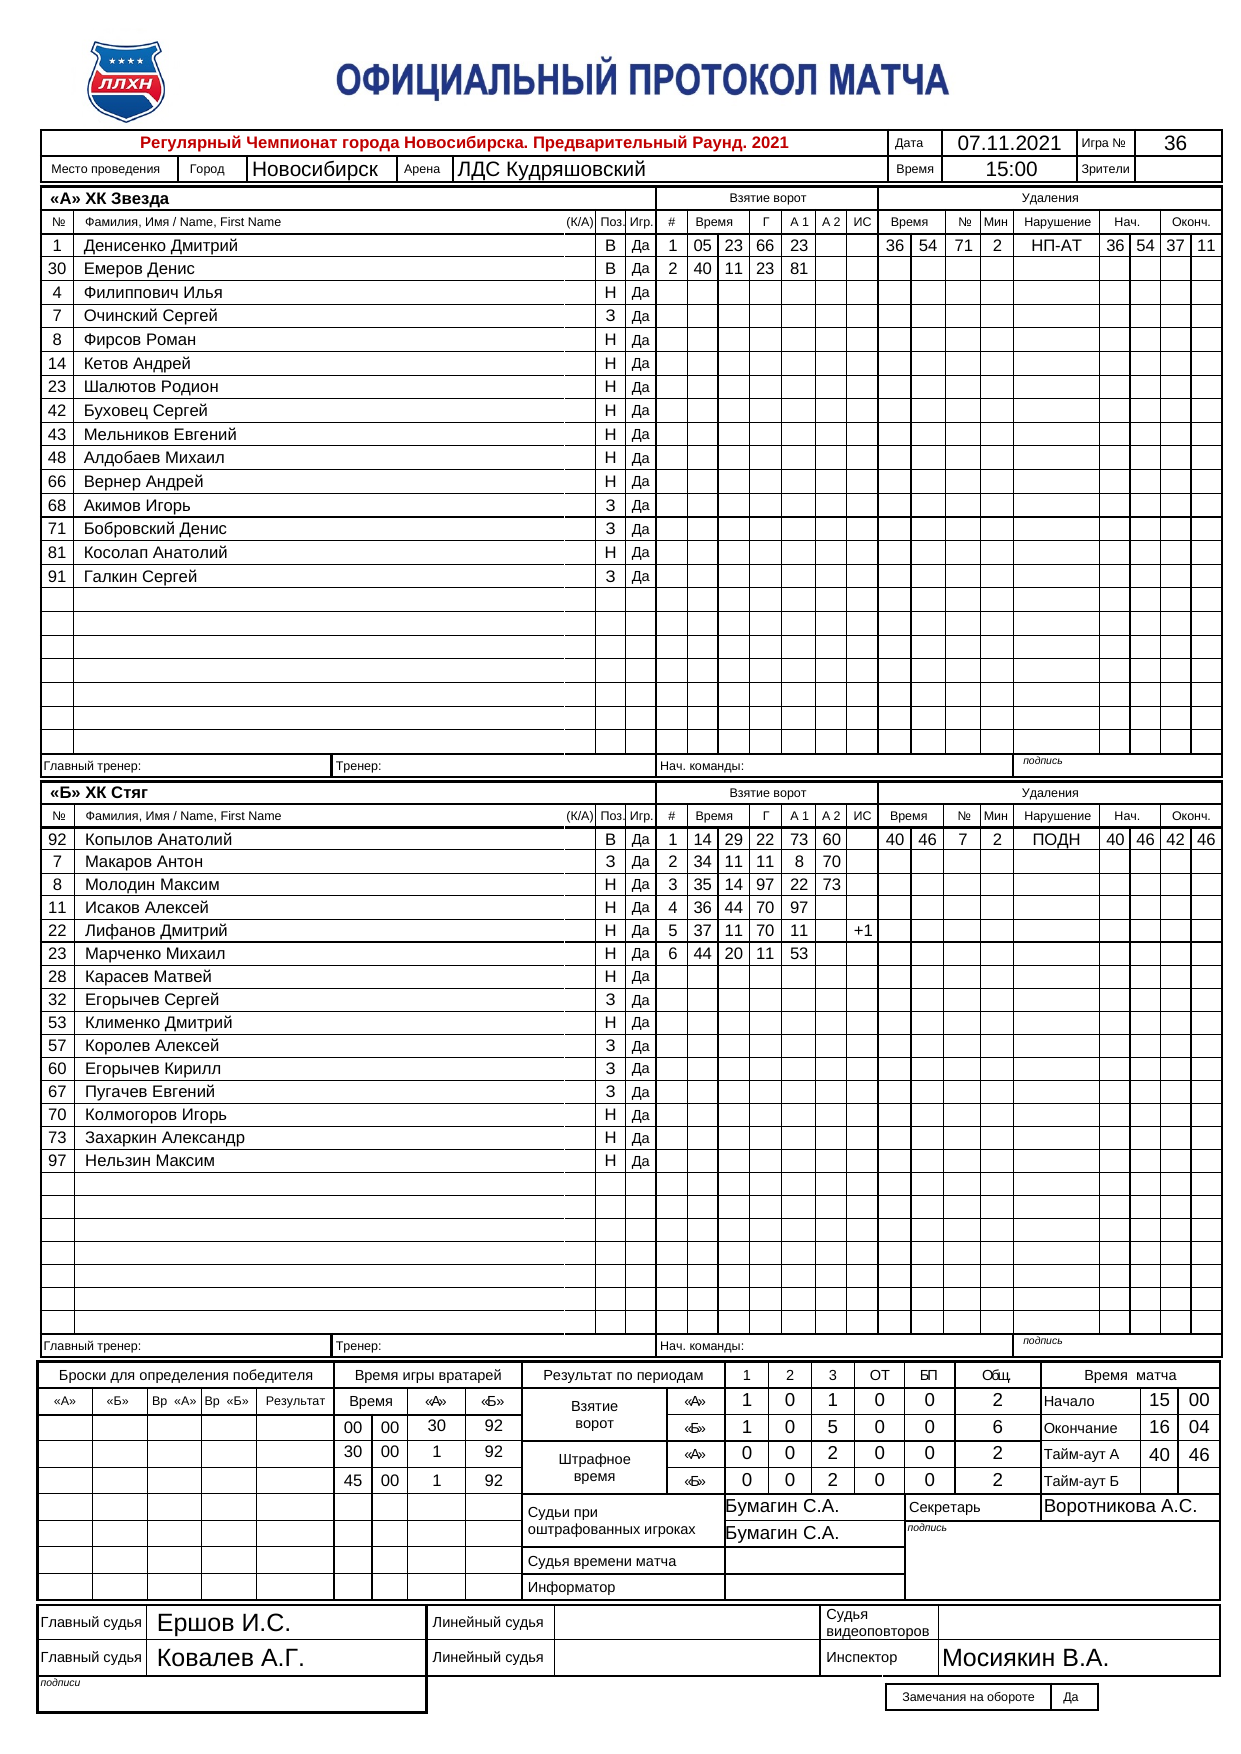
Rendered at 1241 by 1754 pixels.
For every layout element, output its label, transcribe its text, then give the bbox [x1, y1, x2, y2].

table_cell [981, 305, 1013, 327]
table_cell Да [626, 446, 655, 469]
table_cell Новосибирск [248, 157, 396, 181]
table_cell [981, 281, 1013, 303]
table_cell [596, 612, 625, 634]
table_cell [981, 423, 1013, 445]
table_cell [688, 636, 717, 658]
table_cell [565, 966, 595, 987]
table_cell [626, 612, 655, 634]
table_cell [719, 588, 749, 611]
table_cell [847, 1242, 877, 1264]
table_cell [944, 896, 980, 918]
table_cell [1014, 494, 1099, 516]
table_cell [847, 305, 877, 327]
table_cell [1131, 376, 1160, 398]
table_cell 1 [726, 1415, 768, 1440]
table_cell [944, 874, 980, 895]
table_cell [719, 612, 749, 634]
table_cell Информатор [523, 1575, 724, 1599]
table_cell Время [879, 805, 943, 826]
table_cell [782, 1196, 815, 1218]
table_cell [688, 494, 717, 516]
table_cell [657, 352, 687, 374]
table_cell [657, 683, 687, 706]
table_cell [1131, 1288, 1160, 1310]
table_cell [816, 1081, 846, 1103]
table_cell [726, 1575, 904, 1599]
table_cell [257, 1494, 333, 1520]
table_cell [1161, 470, 1190, 493]
table_header Время игры вратарей [335, 1363, 521, 1387]
table_cell [879, 1311, 910, 1333]
table_cell [688, 1196, 717, 1218]
table_cell [1131, 1012, 1160, 1033]
table_cell [782, 281, 815, 303]
table_cell [626, 1173, 655, 1195]
table_cell [202, 1468, 256, 1493]
table_cell [726, 1548, 904, 1573]
table_cell Мин [981, 211, 1013, 233]
table_cell [1014, 541, 1099, 564]
table_cell [1100, 494, 1129, 516]
table_cell [1014, 1058, 1099, 1079]
table_cell 53 [42, 1012, 74, 1033]
table_cell [750, 1242, 781, 1264]
table_cell 0 [769, 1468, 811, 1493]
table_cell 66 [42, 470, 73, 493]
table_cell [879, 565, 910, 587]
table_cell [719, 423, 749, 445]
table_cell 70 [42, 1104, 74, 1126]
table_cell 0 [905, 1415, 954, 1440]
table_cell [879, 1081, 910, 1103]
table_cell 14 [719, 874, 749, 895]
table_cell [816, 446, 846, 469]
table_cell Ершов И.С. [147, 1606, 425, 1639]
table_cell 23 [750, 257, 781, 280]
table_cell [847, 1035, 877, 1057]
table_cell [782, 1150, 815, 1172]
table_cell [782, 707, 815, 729]
table_cell [42, 1219, 74, 1241]
table_cell [944, 1265, 980, 1287]
table_cell [816, 1173, 846, 1195]
table_cell [1100, 281, 1129, 303]
table_cell [816, 1104, 846, 1126]
table_cell [879, 281, 910, 303]
table_cell [626, 1219, 655, 1241]
table_cell [565, 328, 595, 351]
table_cell «А» [668, 1389, 724, 1413]
table_cell [981, 565, 1013, 587]
table_cell [657, 659, 687, 682]
table_header Время матча [1042, 1363, 1219, 1387]
table_cell [1100, 588, 1129, 611]
table_cell [75, 1173, 564, 1195]
table_cell [946, 376, 980, 398]
table_cell [981, 1058, 1013, 1079]
table_cell [719, 281, 749, 303]
table_cell [1014, 376, 1099, 398]
table_cell [879, 494, 910, 516]
table_cell [373, 1494, 407, 1520]
table_cell [879, 659, 910, 682]
table_cell [75, 1242, 564, 1264]
table_cell [981, 1265, 1013, 1287]
table_cell [657, 446, 687, 469]
table_cell 15 [1141, 1389, 1177, 1413]
table_cell [981, 1311, 1013, 1333]
table_cell [944, 850, 980, 872]
table_cell [657, 588, 687, 611]
table_cell 92 [42, 829, 74, 849]
table_cell [879, 541, 910, 564]
table_cell [1100, 1265, 1129, 1287]
table_cell 8 [42, 874, 74, 895]
table_cell [1100, 874, 1129, 895]
table_cell Вернер Андрей [74, 470, 564, 493]
table_cell [879, 966, 910, 987]
table_cell [912, 874, 943, 895]
table_cell [1192, 1081, 1221, 1103]
table_cell Нельзин Максим [75, 1150, 564, 1172]
table_cell [257, 1547, 333, 1573]
table_cell [912, 494, 945, 516]
table_cell [1161, 399, 1190, 422]
table_cell 23 [719, 235, 749, 256]
table_cell [1131, 1104, 1160, 1126]
table_cell [408, 1494, 465, 1520]
table_cell Да [626, 423, 655, 445]
table_cell [1161, 446, 1190, 469]
table_cell [750, 328, 781, 351]
table_cell [466, 1547, 521, 1573]
table_cell Тайм-аут Б [1042, 1468, 1140, 1493]
table_cell [719, 1311, 749, 1333]
table_cell 0 [905, 1442, 954, 1467]
table_cell [688, 518, 717, 540]
table_cell [42, 1242, 74, 1264]
table_cell [750, 659, 781, 682]
table_cell [565, 305, 595, 327]
table_cell [816, 588, 846, 611]
table_cell [912, 565, 945, 587]
table_header Общ. [956, 1363, 1040, 1387]
table_cell [782, 588, 815, 611]
table_cell «Б» [93, 1389, 147, 1413]
table_cell [1192, 305, 1221, 327]
table_cell «Б» [668, 1415, 724, 1440]
table_cell [981, 328, 1013, 351]
table_cell [1161, 636, 1190, 658]
table_cell [1131, 730, 1160, 753]
table_cell [1014, 683, 1099, 706]
table_cell [912, 1288, 943, 1310]
table_cell [1131, 1081, 1160, 1103]
table_cell [1100, 376, 1129, 398]
table_cell [944, 943, 980, 964]
table_cell [565, 1219, 595, 1241]
table_cell А 1 [782, 211, 815, 233]
table_cell [626, 707, 655, 729]
table_cell [912, 446, 945, 469]
table_cell 42 [1161, 829, 1190, 849]
table_header Удаления [879, 783, 1221, 803]
table_cell [847, 399, 877, 422]
table_cell [565, 257, 595, 280]
table_cell Вр «Б» [202, 1389, 256, 1413]
table_cell [1100, 1242, 1129, 1264]
table_cell [657, 494, 687, 516]
table_cell Захаркин Александр [75, 1127, 564, 1149]
table_cell [946, 470, 980, 493]
table_cell [1161, 850, 1190, 872]
table_cell [626, 1311, 655, 1333]
table_cell 36 [688, 896, 717, 918]
table_cell Н [596, 920, 625, 941]
table_cell [847, 1058, 877, 1079]
table_cell Фамилия, Имя / Name, First Name [75, 805, 565, 826]
table_cell [719, 305, 749, 327]
table_cell [657, 1081, 687, 1103]
table_cell [688, 470, 717, 493]
table_cell [879, 943, 910, 964]
table_cell Емеров Денис [74, 257, 564, 280]
table_cell [1014, 1196, 1099, 1218]
table_cell Результат [257, 1389, 333, 1413]
table_cell [879, 1288, 910, 1310]
table_cell [1192, 1104, 1221, 1126]
table_cell [981, 1012, 1013, 1033]
table_cell [847, 896, 877, 918]
table_cell [782, 1173, 815, 1195]
table_cell [912, 328, 945, 351]
table_cell [782, 1288, 815, 1310]
table_cell Макаров Антон [75, 850, 564, 872]
table_cell Н [596, 966, 625, 987]
table_cell [879, 896, 910, 918]
table_cell [719, 470, 749, 493]
table_cell # [657, 805, 687, 826]
table_cell [719, 376, 749, 398]
table_cell 7 [42, 305, 73, 327]
table_cell [912, 1012, 943, 1033]
table_cell [981, 683, 1013, 706]
table_cell [847, 257, 877, 280]
table_header Взятие ворот [657, 188, 877, 209]
table_cell 15:00 [943, 157, 1076, 181]
table_cell [946, 328, 980, 351]
table_cell [1014, 328, 1099, 351]
table_cell [782, 494, 815, 516]
table_cell Да [626, 399, 655, 422]
table_cell [1100, 1288, 1129, 1310]
table_cell № [42, 805, 74, 826]
table_cell Судья времени матча [523, 1548, 724, 1573]
table_cell [816, 636, 846, 658]
table_cell [657, 470, 687, 493]
table_cell [1014, 989, 1099, 1011]
table_cell 70 [816, 850, 846, 872]
table_cell В [596, 829, 625, 849]
table_cell Да [626, 235, 655, 256]
table_cell 6 [657, 943, 687, 964]
table_cell [1161, 423, 1190, 445]
table_cell Да [626, 1150, 655, 1172]
table_cell ПОДН [1014, 829, 1099, 849]
table_cell [719, 1242, 749, 1264]
table_cell [1161, 518, 1190, 540]
table_cell [688, 1012, 717, 1033]
table_cell [847, 376, 877, 398]
table_cell 34 [688, 850, 717, 872]
table_cell [1100, 730, 1129, 753]
table_cell 54 [1131, 235, 1160, 256]
table_cell [1014, 966, 1099, 987]
table_cell [847, 1196, 877, 1218]
table_cell подпись [906, 1522, 1219, 1599]
table_cell [565, 494, 595, 516]
table_cell [750, 1104, 781, 1126]
table_cell [883, 1677, 1220, 1681]
table_cell 0 [769, 1415, 811, 1440]
table_cell [596, 730, 625, 753]
table_cell [782, 1219, 815, 1241]
table_cell 92 [466, 1468, 521, 1493]
table_cell [565, 1196, 595, 1218]
table_cell [1014, 446, 1099, 469]
table_cell [688, 423, 717, 445]
table_cell [1192, 612, 1221, 634]
table_cell [879, 1173, 910, 1195]
table_cell [912, 707, 945, 729]
table_cell [335, 1574, 371, 1599]
table_cell [626, 1196, 655, 1218]
table_cell [42, 1265, 74, 1287]
table_cell [981, 1104, 1013, 1126]
table_cell [1192, 399, 1221, 422]
table_cell [879, 399, 910, 422]
table_cell [981, 1150, 1013, 1172]
table_cell Шалютов Родион [74, 376, 564, 398]
table_cell 1 [726, 1389, 768, 1413]
table_cell [657, 328, 687, 351]
table_cell Тренер: [333, 755, 655, 776]
table_cell Окончание [1042, 1415, 1140, 1440]
table_cell [912, 966, 943, 987]
table_cell [1131, 989, 1160, 1011]
table_cell [1131, 1242, 1160, 1264]
table_cell [202, 1574, 256, 1599]
table_cell [1100, 257, 1129, 280]
table_cell Да [626, 1081, 655, 1103]
table_cell [1014, 352, 1099, 374]
table_cell ИС [847, 805, 877, 826]
table_cell [879, 920, 910, 941]
table_cell [981, 920, 1013, 941]
table_cell [1192, 850, 1221, 872]
table_cell [1131, 659, 1160, 682]
table_cell [93, 1494, 147, 1520]
table_cell [946, 730, 980, 753]
table_cell [1014, 1219, 1099, 1241]
table_cell [782, 352, 815, 374]
table_cell [1192, 565, 1221, 587]
table_cell Г [750, 805, 781, 826]
table_cell [750, 470, 781, 493]
table_cell [816, 1311, 846, 1333]
table_cell [565, 829, 595, 849]
table_cell Филиппович Илья [74, 281, 564, 303]
table_cell [981, 659, 1013, 682]
table_cell [148, 1574, 201, 1599]
table_cell [847, 1104, 877, 1126]
table_cell [1131, 943, 1160, 964]
table_cell (К/А) [565, 211, 595, 233]
table_cell Г [750, 211, 781, 233]
table_cell [1100, 943, 1129, 964]
table_cell 14 [42, 352, 73, 374]
table_cell [1014, 874, 1099, 895]
table_header Удаления [879, 188, 1221, 209]
table_cell [782, 1081, 815, 1103]
table_cell № [944, 805, 980, 826]
table_cell [1100, 896, 1129, 918]
table_cell Да [626, 966, 655, 987]
table_cell [847, 1081, 877, 1103]
table_cell Да [626, 896, 655, 918]
table_cell [1131, 966, 1160, 987]
table_cell [1161, 328, 1190, 351]
table_cell [912, 659, 945, 682]
table_cell [688, 1173, 717, 1195]
table_cell [1100, 328, 1129, 351]
table_cell [1131, 1196, 1160, 1218]
table_cell Арена [398, 157, 452, 181]
table_cell [1161, 281, 1190, 303]
table_cell [1014, 850, 1099, 872]
table_cell [750, 376, 781, 398]
table_cell [912, 1150, 943, 1172]
table_cell [626, 683, 655, 706]
table_cell [688, 328, 717, 351]
table_cell Время [335, 1389, 407, 1413]
table_cell [657, 1219, 687, 1241]
table_cell [688, 541, 717, 564]
table_cell [1192, 494, 1221, 516]
table_cell [1192, 989, 1221, 1011]
table_cell [847, 423, 877, 445]
table_cell Судья видеоповторов [821, 1606, 938, 1639]
table_cell 73 [42, 1127, 74, 1149]
table_cell Да [626, 328, 655, 351]
table_cell 5 [657, 920, 687, 941]
table_cell [816, 896, 846, 918]
table_cell [879, 1104, 910, 1126]
table_cell [596, 659, 625, 682]
table_cell [879, 1265, 910, 1287]
table_cell [1192, 518, 1221, 540]
table_cell 1 [657, 235, 687, 256]
table_cell [74, 588, 564, 611]
table_cell 30 [42, 257, 73, 280]
table_cell [719, 659, 749, 682]
table_cell [42, 683, 73, 706]
table_cell 14 [688, 829, 717, 849]
table_cell Линейный судья [428, 1606, 554, 1639]
table_cell [981, 1173, 1013, 1195]
table_cell [148, 1521, 201, 1546]
table_cell [657, 636, 687, 658]
table_cell [847, 1150, 877, 1172]
table_cell [1100, 1127, 1129, 1149]
table_cell Да [626, 1035, 655, 1057]
table_cell 36 [879, 235, 910, 256]
table_cell [946, 352, 980, 374]
table_cell [565, 352, 595, 374]
table_cell [847, 1219, 877, 1241]
table_cell 92 [466, 1416, 521, 1440]
table_cell [1161, 541, 1190, 564]
table_cell [39, 1521, 92, 1546]
table_cell [688, 1150, 717, 1172]
table_cell [719, 1196, 749, 1218]
table_cell [688, 730, 717, 753]
table_cell [565, 1242, 595, 1264]
table_cell Мельников Евгений [74, 423, 564, 445]
table_cell [1100, 920, 1129, 941]
table_cell Очинский Сергей [74, 305, 564, 327]
table_cell [688, 281, 717, 303]
table_cell «Б» [668, 1468, 724, 1493]
table_cell [1161, 1311, 1190, 1333]
table_cell [782, 565, 815, 587]
table_cell Да [626, 257, 655, 280]
table_cell 0 [726, 1442, 768, 1467]
table_cell [981, 896, 1013, 918]
table_cell [408, 1547, 465, 1573]
table_cell 22 [782, 874, 815, 895]
table_cell 11 [1192, 235, 1221, 256]
table_cell Да [626, 352, 655, 374]
table_cell [688, 989, 717, 1011]
table_cell [596, 707, 625, 729]
table_cell [1014, 920, 1099, 941]
table_cell [1161, 1288, 1190, 1310]
table_cell [912, 1081, 943, 1103]
table_cell [782, 730, 815, 753]
table_cell Н [596, 446, 625, 469]
table_cell [688, 1311, 717, 1333]
table_cell [750, 1311, 781, 1333]
table_cell Поз. [596, 211, 625, 233]
table_cell ИС [847, 211, 877, 233]
table_cell [879, 305, 910, 327]
table_cell 46 [1131, 829, 1160, 849]
table_cell [1136, 157, 1221, 181]
table_cell [1161, 588, 1190, 611]
table_cell 73 [782, 829, 815, 849]
table_cell Н [596, 1104, 625, 1126]
table_cell [1161, 1127, 1190, 1149]
table_cell [1161, 1012, 1190, 1033]
table_cell [657, 281, 687, 303]
table_cell [626, 588, 655, 611]
table_cell 11 [750, 850, 781, 872]
table_cell [981, 518, 1013, 540]
table_cell [816, 1242, 846, 1264]
table_cell [719, 1081, 749, 1103]
table_cell З [596, 1035, 625, 1057]
table_cell [719, 565, 749, 587]
table_cell [750, 1127, 781, 1149]
table_cell [1100, 423, 1129, 445]
table_cell [565, 1012, 595, 1033]
table_cell [944, 1012, 980, 1033]
table_cell [1014, 636, 1099, 658]
table_header Игра № [1078, 131, 1134, 155]
table_cell [1100, 707, 1129, 729]
table_cell [1100, 1035, 1129, 1057]
table_cell [981, 1196, 1013, 1218]
table_cell 70 [750, 896, 781, 918]
table_cell Н [596, 943, 625, 964]
table_cell [879, 257, 910, 280]
table_cell [1131, 896, 1160, 918]
table_cell 68 [42, 494, 73, 516]
table_cell Нач. команды: [657, 1335, 1012, 1356]
table_cell Да [626, 943, 655, 964]
table_cell [816, 423, 846, 445]
table_cell Оконч. [1161, 211, 1221, 233]
table_cell Н [596, 1150, 625, 1172]
table_cell [1100, 1081, 1129, 1103]
table_cell Главный судья [39, 1640, 146, 1675]
table_cell [1192, 423, 1221, 445]
table_cell [1100, 1173, 1129, 1195]
table_cell [912, 305, 945, 327]
table_cell [42, 1288, 74, 1310]
table_cell [688, 966, 717, 987]
table_cell [944, 1219, 980, 1241]
table_cell [750, 1288, 781, 1310]
table_cell [847, 281, 877, 303]
table_cell [1161, 683, 1190, 706]
table_cell [816, 943, 846, 964]
table_cell [1014, 1081, 1099, 1103]
table_cell [39, 1441, 92, 1467]
table_cell [750, 423, 781, 445]
table_cell [912, 896, 943, 918]
table_cell [1161, 966, 1190, 987]
table_cell [1161, 989, 1190, 1011]
table_cell Да [626, 281, 655, 303]
table_cell [847, 850, 877, 872]
table_cell Ковалев А.Г. [147, 1640, 425, 1675]
table_cell [74, 730, 564, 753]
table_cell 30 [335, 1441, 371, 1467]
table_cell № [42, 211, 73, 233]
table_cell [816, 1127, 846, 1149]
table_cell [428, 1677, 882, 1711]
table_cell Фамилия, Имя / Name, First Name [74, 211, 565, 233]
table_cell [719, 730, 749, 753]
table_cell Да [626, 1012, 655, 1033]
table_cell Тренер: [333, 1335, 655, 1356]
table_cell [1192, 352, 1221, 374]
table_cell [555, 1640, 819, 1675]
table_cell [1161, 376, 1190, 398]
table_cell Игр. [626, 211, 655, 233]
table_cell [912, 281, 945, 303]
table_cell [1161, 920, 1190, 941]
table_cell подпись [1014, 755, 1221, 776]
table_cell [719, 1012, 749, 1033]
table_cell Карасев Матвей [75, 966, 564, 987]
table_cell [39, 1574, 92, 1599]
table_cell Судьи при оштрафованных игроках [523, 1495, 724, 1546]
table_cell В [596, 257, 625, 280]
table_cell [879, 989, 910, 1011]
table_cell 40 [688, 257, 717, 280]
table_cell [981, 588, 1013, 611]
table_cell [981, 1081, 1013, 1103]
table_cell [750, 565, 781, 587]
table_cell [1161, 707, 1190, 729]
table_cell [565, 1035, 595, 1057]
table_cell [93, 1441, 147, 1467]
table_cell [74, 707, 564, 729]
table_cell [1100, 1150, 1129, 1172]
table_cell [1192, 541, 1221, 564]
table_cell [1100, 470, 1129, 493]
table_cell Колмогоров Игорь [75, 1104, 564, 1126]
table_cell [816, 989, 846, 1011]
table_cell [42, 636, 73, 658]
table_cell Мосиякин В.А. [939, 1640, 1219, 1675]
table_cell 2 [956, 1389, 1040, 1413]
table_header Замечания на обороте [887, 1685, 1050, 1709]
table_cell [879, 1219, 910, 1241]
table_header «А» ХК Звезда [42, 188, 655, 209]
table_cell [847, 1265, 877, 1287]
table_cell [596, 636, 625, 658]
table_cell Н [596, 423, 625, 445]
table_cell [879, 636, 910, 658]
table_cell Время [688, 211, 749, 233]
table_cell [1192, 446, 1221, 469]
table_cell Штрафное время [523, 1442, 666, 1493]
table_cell [912, 730, 945, 753]
table_cell [565, 518, 595, 540]
table_cell [719, 707, 749, 729]
table_cell [1014, 257, 1099, 280]
table_cell [816, 494, 846, 516]
table_cell [1161, 1173, 1190, 1195]
table_cell [847, 659, 877, 682]
table_cell [946, 305, 980, 327]
table_cell [626, 1288, 655, 1310]
table_cell 40 [879, 829, 910, 849]
table_cell [1161, 1219, 1190, 1241]
table_cell [1179, 1468, 1219, 1493]
table_cell [816, 281, 846, 303]
table_cell [816, 1058, 846, 1079]
table_cell [657, 1127, 687, 1149]
table_cell [1014, 1311, 1099, 1333]
table_cell [596, 1288, 625, 1310]
table_cell Да [626, 376, 655, 398]
table_cell № [946, 211, 980, 233]
table_cell 05 [688, 235, 717, 256]
table_cell Фирсов Роман [74, 328, 564, 351]
table_cell «А» [39, 1389, 92, 1413]
table_cell [944, 1150, 980, 1172]
table_cell [555, 1606, 819, 1639]
table_cell [981, 446, 1013, 469]
table_cell [944, 1104, 980, 1126]
table_cell [981, 1288, 1013, 1310]
table_cell [1100, 636, 1129, 658]
table_cell [1014, 1265, 1099, 1287]
table_cell [1014, 730, 1099, 753]
table_cell [565, 235, 595, 256]
table_cell [1131, 494, 1160, 516]
table_cell [944, 1127, 980, 1149]
table_cell 32 [42, 989, 74, 1011]
table_cell 00 [1179, 1389, 1219, 1413]
table_cell [847, 943, 877, 964]
table_cell [750, 1035, 781, 1057]
table_cell Алдобаев Михаил [74, 446, 564, 469]
table_cell [944, 1196, 980, 1218]
table_cell [1192, 707, 1221, 729]
table_header 36 [1136, 131, 1221, 155]
table_cell 11 [42, 896, 74, 918]
table_cell Да [626, 305, 655, 327]
table_cell [719, 683, 749, 706]
table_cell [1014, 659, 1099, 682]
table_cell [596, 1265, 625, 1287]
table_cell 0 [726, 1468, 768, 1493]
table_cell Н [596, 541, 625, 564]
table_cell Да [626, 829, 655, 849]
table_cell [750, 1058, 781, 1079]
table_cell [1014, 707, 1099, 729]
table_cell [1099, 1682, 1220, 1711]
table_cell [944, 1173, 980, 1195]
table_cell [847, 1012, 877, 1033]
table_cell [981, 707, 1013, 729]
table_cell [565, 541, 595, 564]
table_cell 1 [657, 829, 687, 849]
table_cell [750, 1219, 781, 1241]
table_cell (К/А) [565, 805, 595, 826]
table_cell [816, 612, 846, 634]
table_cell 3 [657, 874, 687, 895]
table_cell [148, 1468, 201, 1493]
table_header «Б» ХК Стяг [42, 783, 655, 803]
table_cell Да [626, 470, 655, 493]
table_cell [75, 1196, 564, 1218]
table_cell [688, 565, 717, 587]
table_cell [565, 376, 595, 398]
table_cell [816, 518, 846, 540]
table_cell [1131, 1035, 1160, 1057]
table_cell [750, 446, 781, 469]
table_cell [688, 1219, 717, 1241]
table_cell 0 [905, 1468, 954, 1493]
table_cell [879, 1035, 910, 1057]
table_cell [1014, 281, 1099, 303]
table_cell [816, 1219, 846, 1241]
table_cell [688, 1104, 717, 1126]
table_cell [782, 966, 815, 987]
table_cell [847, 470, 877, 493]
table_cell Да [626, 850, 655, 872]
table_cell 2 [657, 850, 687, 872]
table_cell Егорычев Сергей [75, 989, 564, 1011]
table_cell [1014, 896, 1099, 918]
table_cell [688, 1265, 717, 1287]
table_cell [879, 446, 910, 469]
table_cell [912, 850, 943, 872]
table_cell [719, 1104, 749, 1126]
table_cell [565, 1058, 595, 1079]
table_cell [688, 683, 717, 706]
table_cell Да [626, 541, 655, 564]
table_cell [657, 1196, 687, 1218]
table_cell Молодин Максим [75, 874, 564, 895]
table_cell [148, 1547, 201, 1573]
table_cell [1161, 1265, 1190, 1287]
table_cell З [596, 494, 625, 516]
table_cell [912, 588, 945, 611]
table_cell Лифанов Дмитрий [75, 920, 564, 941]
table_cell [879, 730, 910, 753]
table_cell [1192, 1012, 1221, 1033]
table_header Дата [889, 131, 941, 155]
table_cell [946, 636, 980, 658]
table_cell [847, 1173, 877, 1195]
table_cell [565, 896, 595, 918]
table_cell [719, 1127, 749, 1149]
table_cell 0 [855, 1389, 904, 1413]
table_cell [257, 1468, 333, 1493]
table_cell [1131, 1127, 1160, 1149]
table_cell Нач. команды: [657, 755, 1012, 776]
table_cell [879, 376, 910, 398]
table_cell [944, 1311, 980, 1333]
table_cell [847, 612, 877, 634]
table_cell [466, 1521, 521, 1546]
table_cell [782, 470, 815, 493]
table_cell 60 [816, 829, 846, 849]
table_cell [657, 1265, 687, 1287]
table_cell 81 [42, 541, 73, 564]
table_cell [946, 494, 980, 516]
table_cell Н [596, 1127, 625, 1149]
table_cell [1192, 636, 1221, 658]
table_cell Да [626, 989, 655, 1011]
table_cell ЛДС Кудряшовский [454, 157, 887, 181]
table_cell [946, 612, 980, 634]
table_cell [750, 730, 781, 753]
table_header Результат по периодам [523, 1363, 724, 1387]
table_cell [657, 612, 687, 634]
table_cell [816, 920, 846, 941]
table_cell [1014, 1012, 1099, 1033]
table_cell [816, 541, 846, 564]
table_cell [565, 1150, 595, 1172]
table_cell [42, 588, 73, 611]
table_cell [1192, 257, 1221, 280]
table_cell [1014, 1242, 1099, 1264]
table_cell [466, 1574, 521, 1599]
table_cell [1014, 1288, 1099, 1310]
table_cell Кетов Андрей [74, 352, 564, 374]
table_cell [782, 1242, 815, 1264]
table_cell [93, 1574, 147, 1599]
table_cell [657, 541, 687, 564]
table_cell [719, 541, 749, 564]
table_cell [782, 1127, 815, 1149]
table_cell [1161, 1242, 1190, 1264]
table_cell 7 [944, 829, 980, 849]
table_cell [42, 659, 73, 682]
table_cell [879, 470, 910, 493]
table_cell [879, 874, 910, 895]
table_cell Главный тренер: [42, 1335, 330, 1356]
table_cell [816, 235, 846, 256]
table_cell [816, 683, 846, 706]
table_cell [1192, 281, 1221, 303]
table_cell [1014, 1104, 1099, 1126]
table_cell 54 [912, 235, 945, 256]
table_cell [626, 1242, 655, 1264]
table_cell [657, 1150, 687, 1172]
table_cell [912, 376, 945, 398]
table_cell [565, 850, 595, 872]
table_cell [816, 565, 846, 587]
table_cell [1014, 399, 1099, 422]
table_cell [946, 565, 980, 587]
table_cell [75, 1288, 564, 1310]
table_cell [1131, 850, 1160, 872]
table_cell [1131, 683, 1160, 706]
table_cell [657, 518, 687, 540]
table_cell [816, 1265, 846, 1287]
table_header 2 [769, 1363, 811, 1387]
table_cell Косолап Анатолий [74, 541, 564, 564]
table_cell Н [596, 874, 625, 895]
table_cell Н [596, 328, 625, 351]
table_cell [750, 305, 781, 327]
table_cell [847, 1127, 877, 1149]
table_cell [847, 829, 877, 849]
table_cell 66 [750, 235, 781, 256]
table_cell [39, 1494, 92, 1520]
table_cell 6 [956, 1415, 1040, 1440]
table_cell [1161, 257, 1190, 280]
table_cell [939, 1606, 1219, 1639]
table_cell 16 [1141, 1415, 1177, 1440]
table_cell [719, 1288, 749, 1310]
table_cell [1131, 565, 1160, 587]
table_cell [879, 1058, 910, 1079]
table_cell 23 [782, 235, 815, 256]
table_cell [688, 588, 717, 611]
table_cell Нач. [1100, 211, 1160, 233]
table_cell [1131, 423, 1160, 445]
table_cell [847, 235, 877, 256]
table_cell [42, 612, 73, 634]
table_cell 22 [750, 829, 781, 849]
table_cell [657, 1288, 687, 1310]
table_cell [1161, 659, 1190, 682]
table_cell [847, 683, 877, 706]
table_cell [657, 376, 687, 398]
table_cell [1100, 446, 1129, 469]
table_cell [981, 989, 1013, 1011]
table_cell 1 [408, 1468, 465, 1493]
table_cell [626, 636, 655, 658]
table_cell Игр. [626, 805, 655, 826]
table_cell [719, 494, 749, 516]
table_cell [565, 281, 595, 303]
table_cell [1131, 281, 1160, 303]
table_cell [1192, 1265, 1221, 1287]
table_cell [373, 1547, 407, 1573]
table_cell Нарушение [1014, 805, 1099, 826]
table_cell 00 [373, 1441, 407, 1467]
table_cell [847, 541, 877, 564]
table_cell [879, 612, 910, 634]
table_cell 0 [855, 1415, 904, 1440]
table_cell [847, 352, 877, 374]
table_cell Время [889, 157, 941, 181]
table_cell [1192, 1311, 1221, 1333]
table_cell [1161, 1058, 1190, 1079]
table_cell [816, 1150, 846, 1172]
table_cell 22 [42, 920, 74, 941]
table_cell [1192, 730, 1221, 753]
table_cell Денисенко Дмитрий [74, 235, 564, 256]
table_cell Н [596, 470, 625, 493]
table_cell [981, 966, 1013, 987]
table_cell [74, 683, 564, 706]
table_cell [816, 257, 846, 280]
table_cell 42 [42, 399, 73, 422]
table_cell [565, 920, 595, 941]
table_cell Егорычев Кирилл [75, 1058, 564, 1079]
table_cell [1131, 588, 1160, 611]
table_cell [847, 966, 877, 987]
table_cell [657, 1058, 687, 1079]
table_cell [565, 730, 595, 753]
table_cell [257, 1441, 333, 1467]
table_cell [719, 1219, 749, 1241]
table_cell [782, 376, 815, 398]
table_cell 73 [816, 874, 846, 895]
table_cell 2 [956, 1468, 1040, 1493]
table_cell Галкин Сергей [74, 565, 564, 587]
table_cell 70 [750, 920, 781, 941]
table_cell Тайм-аут А [1042, 1441, 1140, 1467]
table_cell [1100, 518, 1129, 540]
table_cell [946, 683, 980, 706]
table_cell [42, 730, 73, 753]
table_cell 2 [812, 1442, 854, 1467]
table_cell [565, 588, 595, 611]
table_cell [944, 1242, 980, 1264]
table_cell [1131, 874, 1160, 895]
table_cell Да [626, 920, 655, 941]
picture [5, 28, 1179, 129]
table_cell [1014, 1150, 1099, 1172]
table_cell [981, 943, 1013, 964]
table_cell [1100, 989, 1129, 1011]
table_cell 37 [688, 920, 717, 941]
table_cell 8 [782, 850, 815, 872]
table_cell [912, 1058, 943, 1079]
table_cell Поз. [596, 805, 625, 826]
table_cell [1100, 683, 1129, 706]
table_cell [750, 707, 781, 729]
table_cell [782, 1035, 815, 1057]
table_cell [1161, 1035, 1190, 1057]
table_cell [565, 470, 595, 493]
table_cell [1192, 588, 1221, 611]
table_cell [816, 1035, 846, 1057]
table_cell [565, 1311, 595, 1333]
table_cell [657, 423, 687, 445]
table_cell [944, 1035, 980, 1057]
table_cell [944, 966, 980, 987]
table_cell [816, 659, 846, 682]
table_cell [912, 612, 945, 634]
table_cell [981, 636, 1013, 658]
table_cell [1014, 1173, 1099, 1195]
table_cell [565, 1265, 595, 1287]
table_cell [847, 874, 877, 895]
table_cell [879, 683, 910, 706]
table_cell [688, 1058, 717, 1079]
table_cell [565, 1104, 595, 1126]
table_cell [719, 518, 749, 540]
table_cell [816, 399, 846, 422]
table_cell [1100, 352, 1129, 374]
table_cell [912, 1104, 943, 1126]
table_cell «А» [408, 1389, 465, 1413]
table_cell [1014, 1035, 1099, 1057]
table_cell [912, 1219, 943, 1241]
table_cell [946, 707, 980, 729]
table_cell [912, 1035, 943, 1057]
table_cell [879, 328, 910, 351]
table_cell Главный тренер: [42, 755, 330, 776]
table_cell [75, 1311, 564, 1333]
table_cell [39, 1468, 92, 1493]
table_cell [626, 1265, 655, 1287]
table_cell [912, 399, 945, 422]
table_cell [981, 1127, 1013, 1149]
table_cell 00 [373, 1416, 407, 1440]
table_cell [1161, 730, 1190, 753]
table_cell З [596, 565, 625, 587]
table_cell Линейный судья [428, 1640, 554, 1675]
table_cell [1131, 328, 1160, 351]
table_cell [719, 1150, 749, 1172]
table_cell 23 [42, 376, 73, 398]
table_cell [782, 1265, 815, 1287]
table_cell [816, 376, 846, 398]
table_cell [1161, 943, 1190, 964]
table_cell [202, 1416, 256, 1440]
table_cell «А» [668, 1442, 724, 1467]
table_cell [1014, 943, 1099, 964]
table_cell З [596, 989, 625, 1011]
table_cell [847, 730, 877, 753]
table_cell [847, 565, 877, 587]
table_cell [1131, 1173, 1160, 1195]
table_cell [202, 1547, 256, 1573]
table_cell 1 [42, 235, 73, 256]
table_cell [847, 588, 877, 611]
table_cell [1192, 1219, 1221, 1241]
table_cell Марченко Михаил [75, 943, 564, 964]
table_cell [879, 1127, 910, 1149]
table_cell [944, 1058, 980, 1079]
table_cell [719, 636, 749, 658]
table_cell [1192, 896, 1221, 918]
table_cell [1161, 1196, 1190, 1218]
table_cell Да [626, 494, 655, 516]
table_cell [93, 1521, 147, 1546]
table_cell [847, 328, 877, 351]
table_cell Да [626, 565, 655, 587]
table_cell Акимов Игорь [74, 494, 564, 516]
table_cell А 1 [782, 805, 815, 826]
table_cell [657, 966, 687, 987]
table_cell [1131, 612, 1160, 634]
table_cell [1192, 1150, 1221, 1172]
table_cell 43 [42, 423, 73, 445]
table_cell [565, 683, 595, 706]
table_cell [782, 541, 815, 564]
table_cell [657, 1035, 687, 1057]
table_cell Буховец Сергей [74, 399, 564, 422]
table_cell [596, 1196, 625, 1218]
table_cell [816, 328, 846, 351]
table_cell [1100, 1012, 1129, 1033]
table_cell [42, 707, 73, 729]
table_cell 5 [812, 1415, 854, 1440]
table_cell [946, 446, 980, 469]
table_cell [1131, 1265, 1160, 1287]
table_cell [565, 1081, 595, 1103]
table_cell [688, 446, 717, 469]
table_cell [202, 1494, 256, 1520]
table_cell [981, 376, 1013, 398]
table_cell [1014, 1127, 1099, 1149]
table_cell [782, 423, 815, 445]
table_cell Н [596, 399, 625, 422]
table_cell [1131, 352, 1160, 374]
table_cell [750, 612, 781, 634]
table_cell 2 [956, 1442, 1040, 1467]
table_cell [912, 1242, 943, 1264]
table_cell [657, 565, 687, 587]
table_cell [1192, 328, 1221, 351]
table_cell Оконч. [1161, 805, 1221, 826]
table_cell [750, 966, 781, 987]
table_cell [565, 612, 595, 634]
table_cell [373, 1521, 407, 1546]
table_cell [1161, 494, 1190, 516]
table_cell [912, 423, 945, 445]
table_cell [1100, 966, 1129, 987]
table_cell [719, 352, 749, 374]
table_header 07.11.2021 [943, 131, 1076, 155]
table_cell 0 [855, 1442, 904, 1467]
table_cell [1100, 565, 1129, 587]
table_cell Начало [1042, 1389, 1140, 1413]
table_cell [1131, 1219, 1160, 1241]
table_cell 40 [1141, 1441, 1177, 1467]
table_cell Копылов Анатолий [75, 829, 564, 849]
table_cell [39, 1547, 92, 1573]
table_cell [1014, 470, 1099, 493]
table_cell [912, 1265, 943, 1287]
table_cell [626, 730, 655, 753]
table_cell [74, 636, 564, 658]
table_cell [202, 1521, 256, 1546]
table_cell [847, 636, 877, 658]
table_cell 0 [855, 1468, 904, 1493]
table_cell [912, 920, 943, 941]
table_cell 71 [42, 518, 73, 540]
table_cell [1192, 1173, 1221, 1195]
table_cell 7 [42, 850, 74, 872]
table_cell [657, 730, 687, 753]
table_cell 44 [688, 943, 717, 964]
table_cell [946, 423, 980, 445]
table_cell [816, 305, 846, 327]
table_cell [657, 1173, 687, 1195]
table_cell [657, 1012, 687, 1033]
table_cell [596, 683, 625, 706]
table_cell [750, 683, 781, 706]
table_cell [565, 659, 595, 682]
table_cell [1192, 683, 1221, 706]
table_header ОТ [855, 1363, 904, 1387]
table_cell [879, 352, 910, 374]
table_cell [1192, 874, 1221, 895]
table_cell [688, 376, 717, 398]
table_cell 2 [657, 257, 687, 280]
table_cell [816, 966, 846, 987]
table_cell [74, 612, 564, 634]
table_cell [565, 707, 595, 729]
table_cell Вр «А» [148, 1389, 201, 1413]
table_cell [719, 1058, 749, 1079]
table_cell 46 [1179, 1441, 1219, 1467]
table_cell [657, 1104, 687, 1126]
table_cell [565, 446, 595, 469]
table_cell [1100, 1219, 1129, 1241]
table_cell 11 [719, 850, 749, 872]
table_cell [257, 1416, 333, 1440]
table_cell [1131, 1058, 1160, 1079]
table_cell [688, 1081, 717, 1103]
table_cell [847, 494, 877, 516]
table_cell Н [596, 352, 625, 374]
table_cell Воротникова А.С. [1042, 1495, 1219, 1520]
table_cell [1131, 920, 1160, 941]
table_cell А 2 [816, 211, 846, 233]
table_cell З [596, 850, 625, 872]
table_cell [981, 541, 1013, 564]
table_cell [782, 1012, 815, 1033]
table_cell [596, 588, 625, 611]
table_cell Пугачев Евгений [75, 1081, 564, 1103]
table_cell 67 [42, 1081, 74, 1103]
table_cell [42, 1173, 74, 1195]
table_cell [847, 446, 877, 469]
table_cell [816, 352, 846, 374]
table_cell [1161, 874, 1190, 895]
table_cell [912, 1311, 943, 1333]
table_cell 11 [719, 257, 749, 280]
table_header БП [905, 1363, 954, 1387]
table_cell [750, 281, 781, 303]
table_cell [879, 1196, 910, 1218]
table_cell [657, 707, 687, 729]
table_cell [944, 1081, 980, 1103]
table_cell 20 [719, 943, 749, 964]
table_cell [816, 470, 846, 493]
table_cell [782, 1058, 815, 1079]
table_cell Да [626, 1127, 655, 1149]
table_cell 97 [42, 1150, 74, 1172]
table_cell [688, 1288, 717, 1310]
table_cell 46 [912, 829, 943, 849]
table_header 1 [726, 1363, 768, 1387]
table_cell [1131, 1150, 1160, 1172]
table_cell [719, 1265, 749, 1287]
table_cell [1100, 399, 1129, 422]
table_cell [565, 565, 595, 587]
table_cell 48 [42, 446, 73, 469]
table_cell [719, 1173, 749, 1195]
table_cell 28 [42, 966, 74, 987]
table_cell [847, 989, 877, 1011]
table_cell [847, 518, 877, 540]
table_cell 4 [42, 281, 73, 303]
table_cell [946, 257, 980, 280]
table_cell 1 [408, 1441, 465, 1467]
table_header Взятие ворот [657, 783, 877, 803]
table_cell [565, 989, 595, 1011]
table_cell [946, 518, 980, 540]
table_cell [912, 636, 945, 658]
table_cell [1131, 399, 1160, 422]
table_cell 40 [1100, 829, 1129, 849]
table_cell Главный судья [39, 1606, 146, 1639]
table_cell [981, 1242, 1013, 1264]
table_cell [946, 659, 980, 682]
table_cell [879, 707, 910, 729]
table_cell [657, 305, 687, 327]
table_cell [782, 683, 815, 706]
table_cell [596, 1173, 625, 1195]
table_cell [719, 446, 749, 469]
table_cell [981, 399, 1013, 422]
table_cell 91 [42, 565, 73, 587]
table_cell [1192, 1035, 1221, 1057]
table_cell [912, 1173, 943, 1195]
table_cell 45 [335, 1468, 371, 1493]
table_cell З [596, 1081, 625, 1103]
table_cell Да [626, 1058, 655, 1079]
table_cell [750, 1012, 781, 1033]
table_cell [596, 1311, 625, 1333]
table_cell [1141, 1468, 1177, 1493]
table_cell [946, 281, 980, 303]
table_header Регулярный Чемпионат города Новосибирска. Предварительный Раунд. 2021 [42, 131, 887, 155]
table_cell А 2 [816, 805, 846, 826]
table_cell [782, 518, 815, 540]
table_cell Взятие ворот [523, 1389, 666, 1440]
table_cell [1131, 305, 1160, 327]
table_cell [816, 1196, 846, 1218]
table_cell [657, 989, 687, 1011]
table_cell [912, 989, 943, 1011]
table_cell подпись [1014, 1335, 1221, 1356]
table_cell [1192, 920, 1221, 941]
table_cell [596, 1242, 625, 1264]
table_cell [782, 328, 815, 351]
table_cell [1100, 659, 1129, 682]
table_header Броски для определения победителя [39, 1363, 333, 1387]
table_cell [1192, 1058, 1221, 1079]
table_cell [816, 1288, 846, 1310]
table_cell [688, 707, 717, 729]
table_cell [688, 1242, 717, 1264]
table_cell [565, 1173, 595, 1195]
table_cell [1131, 707, 1160, 729]
table_cell подписи [39, 1677, 425, 1711]
table_cell [719, 399, 749, 422]
table_cell [847, 707, 877, 729]
table_cell [719, 1035, 749, 1057]
table_cell [981, 874, 1013, 895]
table_cell 36 [1100, 235, 1129, 256]
table_cell [912, 943, 943, 964]
table_cell 04 [1179, 1415, 1219, 1440]
table_cell [42, 1196, 74, 1218]
table_cell Клименко Дмитрий [75, 1012, 564, 1033]
table_cell [565, 423, 595, 445]
table_cell [782, 446, 815, 469]
table_cell 00 [335, 1416, 371, 1440]
table_cell [688, 659, 717, 682]
table_cell [1014, 518, 1099, 540]
table_cell [148, 1441, 201, 1467]
table_cell 11 [750, 943, 781, 964]
table_cell 23 [42, 943, 74, 964]
table_cell [981, 470, 1013, 493]
table_cell 00 [373, 1468, 407, 1493]
table_cell [981, 257, 1013, 280]
table_cell [750, 636, 781, 658]
table_cell [1100, 850, 1129, 872]
table_cell [1131, 636, 1160, 658]
table_cell [1100, 1104, 1129, 1126]
table_cell [981, 494, 1013, 516]
table_cell [782, 399, 815, 422]
table_cell [1014, 588, 1099, 611]
table_cell [750, 494, 781, 516]
table_header 3 [812, 1363, 854, 1387]
table_cell Да [626, 518, 655, 540]
table_cell [847, 1311, 877, 1333]
table_cell [1192, 470, 1221, 493]
table_cell [202, 1441, 256, 1467]
table_cell [1131, 518, 1160, 540]
table_cell Нач. [1100, 805, 1160, 826]
table_cell [750, 1150, 781, 1172]
table_cell [1014, 305, 1099, 327]
table_cell Да [626, 1104, 655, 1126]
table_cell Секретарь [906, 1495, 1040, 1520]
table_cell 97 [782, 896, 815, 918]
table_cell [912, 541, 945, 564]
table_cell [944, 920, 980, 941]
table_cell [1161, 305, 1190, 327]
table_cell [981, 850, 1013, 872]
table_cell 81 [782, 257, 815, 280]
table_cell Бумагин С.А. [726, 1495, 904, 1520]
table_cell [565, 636, 595, 658]
table_cell [1192, 659, 1221, 682]
table_cell [93, 1416, 147, 1440]
table_cell # [657, 211, 687, 233]
table_cell [1192, 1196, 1221, 1218]
table_cell З [596, 305, 625, 327]
table_cell [688, 399, 717, 422]
table_cell 8 [42, 328, 73, 351]
table_cell [750, 352, 781, 374]
table_cell [565, 874, 595, 895]
table_cell [565, 1127, 595, 1149]
table_cell 2 [981, 235, 1013, 256]
table_cell [688, 305, 717, 327]
table_cell [565, 399, 595, 422]
table_cell [408, 1521, 465, 1546]
table_cell [1100, 1311, 1129, 1333]
table_cell [565, 943, 595, 964]
table_cell [335, 1547, 371, 1573]
table_cell Н [596, 1012, 625, 1033]
table_cell Исаков Алексей [75, 896, 564, 918]
table_cell [750, 1196, 781, 1218]
table_cell [946, 399, 980, 422]
table_cell [1131, 257, 1160, 280]
table_cell [1100, 1196, 1129, 1218]
table_cell [657, 1311, 687, 1333]
table_cell [1161, 612, 1190, 634]
table_cell 57 [42, 1035, 74, 1057]
table_cell [816, 1012, 846, 1033]
table_cell [719, 966, 749, 987]
table_cell 2 [812, 1468, 854, 1493]
table_cell Н [596, 281, 625, 303]
table_cell [257, 1521, 333, 1546]
table_cell [879, 423, 910, 445]
table_cell Да [626, 874, 655, 895]
table_cell 60 [42, 1058, 74, 1079]
table_cell [42, 1311, 74, 1333]
table_cell [74, 659, 564, 682]
table_cell [981, 1035, 1013, 1057]
table_cell [912, 1127, 943, 1149]
table_cell [944, 989, 980, 1011]
table_cell 37 [1161, 235, 1190, 256]
table_cell [335, 1521, 371, 1546]
table_cell [1014, 565, 1099, 587]
table_cell [981, 352, 1013, 374]
table_cell [750, 1173, 781, 1195]
table_cell [93, 1468, 147, 1493]
table_cell [657, 399, 687, 422]
table_cell [657, 1242, 687, 1264]
table_cell [1192, 966, 1221, 987]
table_cell [879, 518, 910, 540]
table_cell 92 [466, 1441, 521, 1467]
table_cell [688, 352, 717, 374]
table_cell [75, 1265, 564, 1287]
table_cell [879, 1150, 910, 1172]
table_cell [1192, 376, 1221, 398]
table_cell [944, 1288, 980, 1310]
table_cell 46 [1192, 829, 1221, 849]
table_cell [688, 1127, 717, 1149]
table_cell Мин [981, 805, 1013, 826]
table_cell [148, 1416, 201, 1440]
table_cell [879, 1012, 910, 1033]
table_cell [816, 707, 846, 729]
table_cell Время [688, 805, 749, 826]
table_cell 97 [750, 874, 781, 895]
table_header Да [1052, 1685, 1097, 1709]
table_cell [750, 541, 781, 564]
table_cell [847, 1288, 877, 1310]
table_cell Н [596, 376, 625, 398]
table_cell [1014, 612, 1099, 634]
table_cell [39, 1416, 92, 1440]
table_cell [782, 612, 815, 634]
table_cell 53 [782, 943, 815, 964]
table_cell [1131, 1311, 1160, 1333]
table_cell [946, 541, 980, 564]
table_cell [373, 1574, 407, 1599]
table_cell [750, 399, 781, 422]
table_cell Инспектор [821, 1640, 938, 1675]
table_cell Зрители [1078, 157, 1134, 181]
table_cell Н [596, 896, 625, 918]
table_cell [782, 1311, 815, 1333]
table_cell 0 [905, 1389, 954, 1413]
table_cell [1161, 565, 1190, 587]
table_cell [1192, 1288, 1221, 1310]
table_cell [1131, 470, 1160, 493]
table_cell [750, 989, 781, 1011]
table_cell 2 [981, 829, 1013, 849]
table_cell [879, 1242, 910, 1264]
table_cell [782, 636, 815, 658]
table_cell [1161, 1150, 1190, 1172]
table_cell 4 [657, 896, 687, 918]
table_cell [750, 1081, 781, 1103]
table_cell 29 [719, 829, 749, 849]
table_cell [1192, 1127, 1221, 1149]
table_cell [1161, 1104, 1190, 1126]
table_cell Бумагин С.А. [726, 1521, 904, 1546]
table_cell [750, 518, 781, 540]
table_cell [750, 1265, 781, 1287]
table_cell [1192, 943, 1221, 964]
table_cell [1131, 541, 1160, 564]
table_cell [688, 1035, 717, 1057]
table_cell З [596, 518, 625, 540]
table_cell Нарушение [1014, 211, 1099, 233]
table_cell [408, 1574, 465, 1599]
table_cell [75, 1219, 564, 1241]
table_cell [565, 1288, 595, 1310]
table_cell 0 [769, 1442, 811, 1467]
table_cell Бобровский Денис [74, 518, 564, 540]
table_cell [1100, 541, 1129, 564]
table_cell [688, 612, 717, 634]
table_cell З [596, 1058, 625, 1079]
table_cell [1131, 446, 1160, 469]
table_cell 1 [812, 1389, 854, 1413]
table_cell 11 [782, 920, 815, 941]
table_cell [782, 305, 815, 327]
table_cell [257, 1574, 333, 1599]
table_cell 11 [719, 920, 749, 941]
table_cell [912, 683, 945, 706]
table_cell «Б » [466, 1389, 521, 1413]
table_cell [719, 989, 749, 1011]
table_cell [981, 612, 1013, 634]
table_cell [1014, 423, 1099, 445]
table_cell В [596, 235, 625, 256]
table_cell 44 [719, 896, 749, 918]
table_cell [1161, 896, 1190, 918]
table_cell [335, 1494, 371, 1520]
table_cell 35 [688, 874, 717, 895]
table_cell [912, 257, 945, 280]
table_cell [782, 659, 815, 682]
table_cell [879, 850, 910, 872]
table_cell [1161, 1081, 1190, 1103]
table_cell [750, 588, 781, 611]
table_cell Место проведения [42, 157, 177, 181]
table_cell [1192, 1242, 1221, 1264]
table_cell [782, 1104, 815, 1126]
table_cell [912, 470, 945, 493]
table_cell [93, 1547, 147, 1573]
table_cell +1 [847, 920, 877, 941]
table_cell 0 [769, 1389, 811, 1413]
table_cell [912, 1196, 943, 1218]
table_cell [782, 989, 815, 1011]
table_cell [1161, 352, 1190, 374]
table_cell [596, 1219, 625, 1241]
table_cell [912, 352, 945, 374]
table_cell НП-АТ [1014, 235, 1099, 256]
table_cell [912, 518, 945, 540]
table_cell [981, 1219, 1013, 1241]
table_cell [1100, 305, 1129, 327]
table_cell 30 [408, 1416, 465, 1440]
table_cell Время [879, 211, 945, 233]
table_cell [816, 730, 846, 753]
table_cell Город [179, 157, 246, 181]
table_cell [626, 659, 655, 682]
table_cell [719, 328, 749, 351]
table_cell [466, 1494, 521, 1520]
table_cell Королев Алексей [75, 1035, 564, 1057]
table_cell [148, 1494, 201, 1520]
table_cell [946, 588, 980, 611]
table_cell [879, 588, 910, 611]
table_cell 71 [946, 235, 980, 256]
table_cell [1100, 612, 1129, 634]
table_cell [1100, 1058, 1129, 1079]
table_cell [981, 730, 1013, 753]
